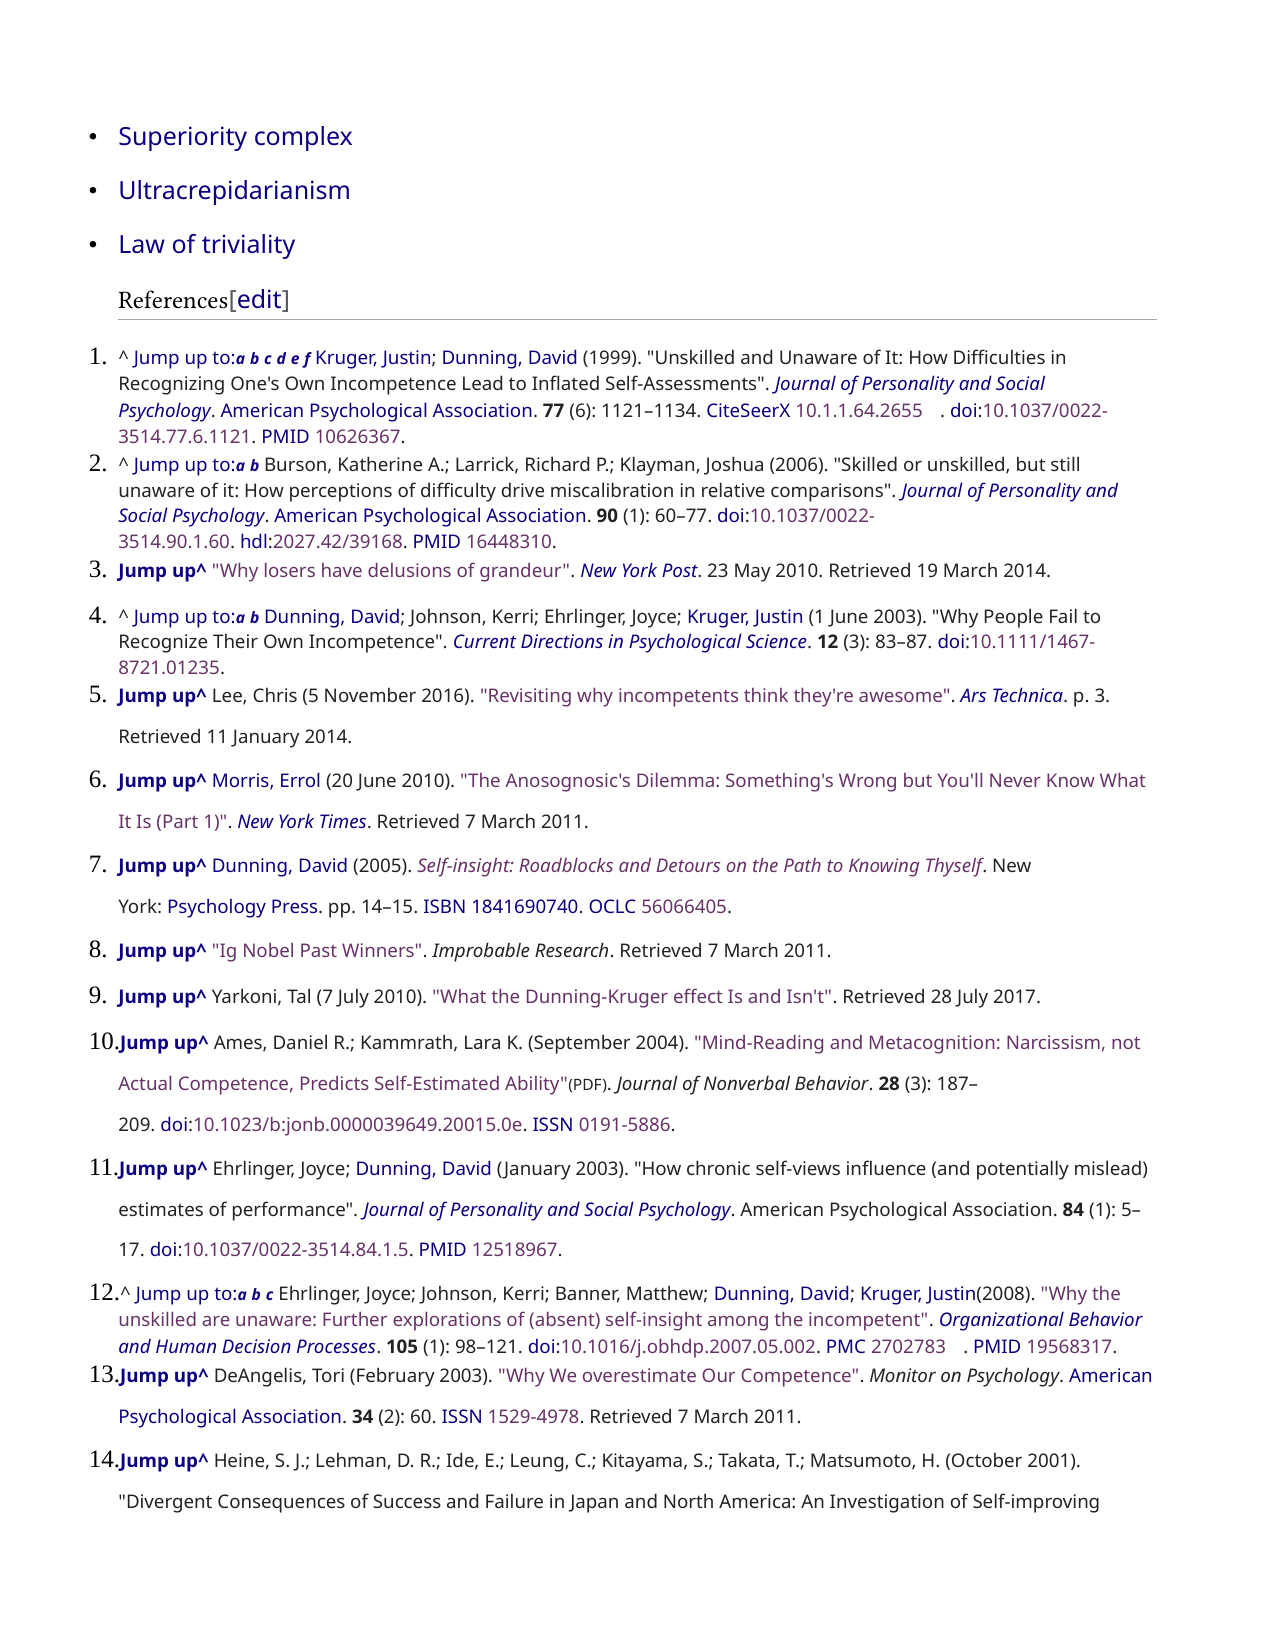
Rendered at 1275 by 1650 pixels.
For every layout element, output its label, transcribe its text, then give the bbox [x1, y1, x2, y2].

list ^ Jump up to:a b c Ehrlinger, Joyce; Johnson, Kerri; Banner, Matthew; Dunning, David; Kruger, Justin(2008). "Why the unskilled are unaware: Further explorations of (absent) self-insight among the incompetent". Organizational Behavior and Human Decision Processes. 105 (1): 98–121. doi:10.1016/j.obhdp.2007.05.002. PMC 2702783 . PMID 19568317. [118, 1277, 1157, 1359]
subtitle References[edit] [118, 282, 1157, 319]
list Law of triviality [118, 227, 1157, 261]
list ^ Jump up to:a b Dunning, David; Johnson, Kerri; Ehrlinger, Joyce; Kruger, Justin (1 June 2003). "Why People Fail to Recognize Their Own Incompetence". Current Directions in Psychological Science. 12 (3): 83–87. doi:10.1111/1467-8721.01235. [118, 600, 1157, 679]
list Ultracrepidarianism [118, 173, 1157, 207]
list Jump up^ Dunning, David (2005). Self-insight: Roadblocks and Detours on the Path to Knowing Thyself. New York: Psychology Press. pp. 14–15. ISBN 1841690740. OCLC 56066405. [118, 849, 1157, 919]
list ^ Jump up to:a b c d e f Kruger, Justin; Dunning, David (1999). "Unskilled and Unaware of It: How Difficulties in Recognizing One's Own Incompetence Lead to Inflated Self-Assessments". Journal of Personality and Social Psychology. American Psychological Association. 77 (6): 1121–1134. CiteSeerX 10.1.1.64.2655 . doi:10.1037/0022-3514.77.6.1121. PMID 10626367. [118, 341, 1157, 448]
list Jump up^ Morris, Errol (20 June 2010). "The Anosognosic's Dilemma: Something's Wrong but You'll Never Know What It Is (Part 1)". New York Times. Retrieved 7 March 2011. [118, 764, 1157, 834]
list Jump up^ Lee, Chris (5 November 2016). "Revisiting why incompetents think they're awesome". Ars Technica. p. 3. Retrieved 11 January 2014. [118, 679, 1157, 749]
list Jump up^ DeAngelis, Tori (February 2003). "Why We overestimate Our Competence". Monitor on Psychology. American Psychological Association. 34 (2): 60. ISSN 1529-4978. Retrieved 7 March 2011. [118, 1359, 1157, 1429]
list Jump up^ Heine, S. J.; Lehman, D. R.; Ide, E.; Leung, C.; Kitayama, S.; Takata, T.; Matsumoto, H. (October 2001). "Divergent Consequences of Success and Failure in Japan and North America: An Investigation of Self-improving [118, 1444, 1157, 1513]
list Jump up^ "Why losers have delusions of grandeur". New York Post. 23 May 2010. Retrieved 19 March 2014. [118, 554, 1157, 582]
list Jump up^ "Ig Nobel Past Winners". Improbable Research. Retrieved 7 March 2011. [118, 934, 1157, 963]
list ^ Jump up to:a b Burson, Katherine A.; Larrick, Richard P.; Klayman, Joshua (2006). "Skilled or unskilled, but still unaware of it: How perceptions of difficulty drive miscalibration in relative comparisons". Journal of Personality and Social Psychology. American Psychological Association. 90 (1): 60–77. doi:10.1037/0022-3514.90.1.60. hdl:2027.42/39168. PMID 16448310. [118, 448, 1157, 554]
list Jump up^ Ehrlinger, Joyce; Dunning, David (January 2003). "How chronic self-views influence (and potentially mislead) estimates of performance". Journal of Personality and Social Psychology. American Psychological Association. 84 (1): 5–17. doi:10.1037/0022-3514.84.1.5. PMID 12518967. [118, 1152, 1157, 1262]
list Superiority complex [118, 118, 1157, 152]
list Jump up^ Yarkoni, Tal (7 July 2010). "What the Dunning-Kruger effect Is and Isn't". Retrieved 28 July 2017. [118, 980, 1157, 1009]
list Jump up^ Ames, Daniel R.; Kammrath, Lara K. (September 2004). "Mind-Reading and Metacognition: Narcissism, not Actual Competence, Predicts Self-Estimated Ability"(PDF). Journal of Nonverbal Behavior. 28 (3): 187–209. doi:10.1023/b:jonb.0000039649.20015.0e. ISSN 0191-5886. [118, 1026, 1157, 1136]
